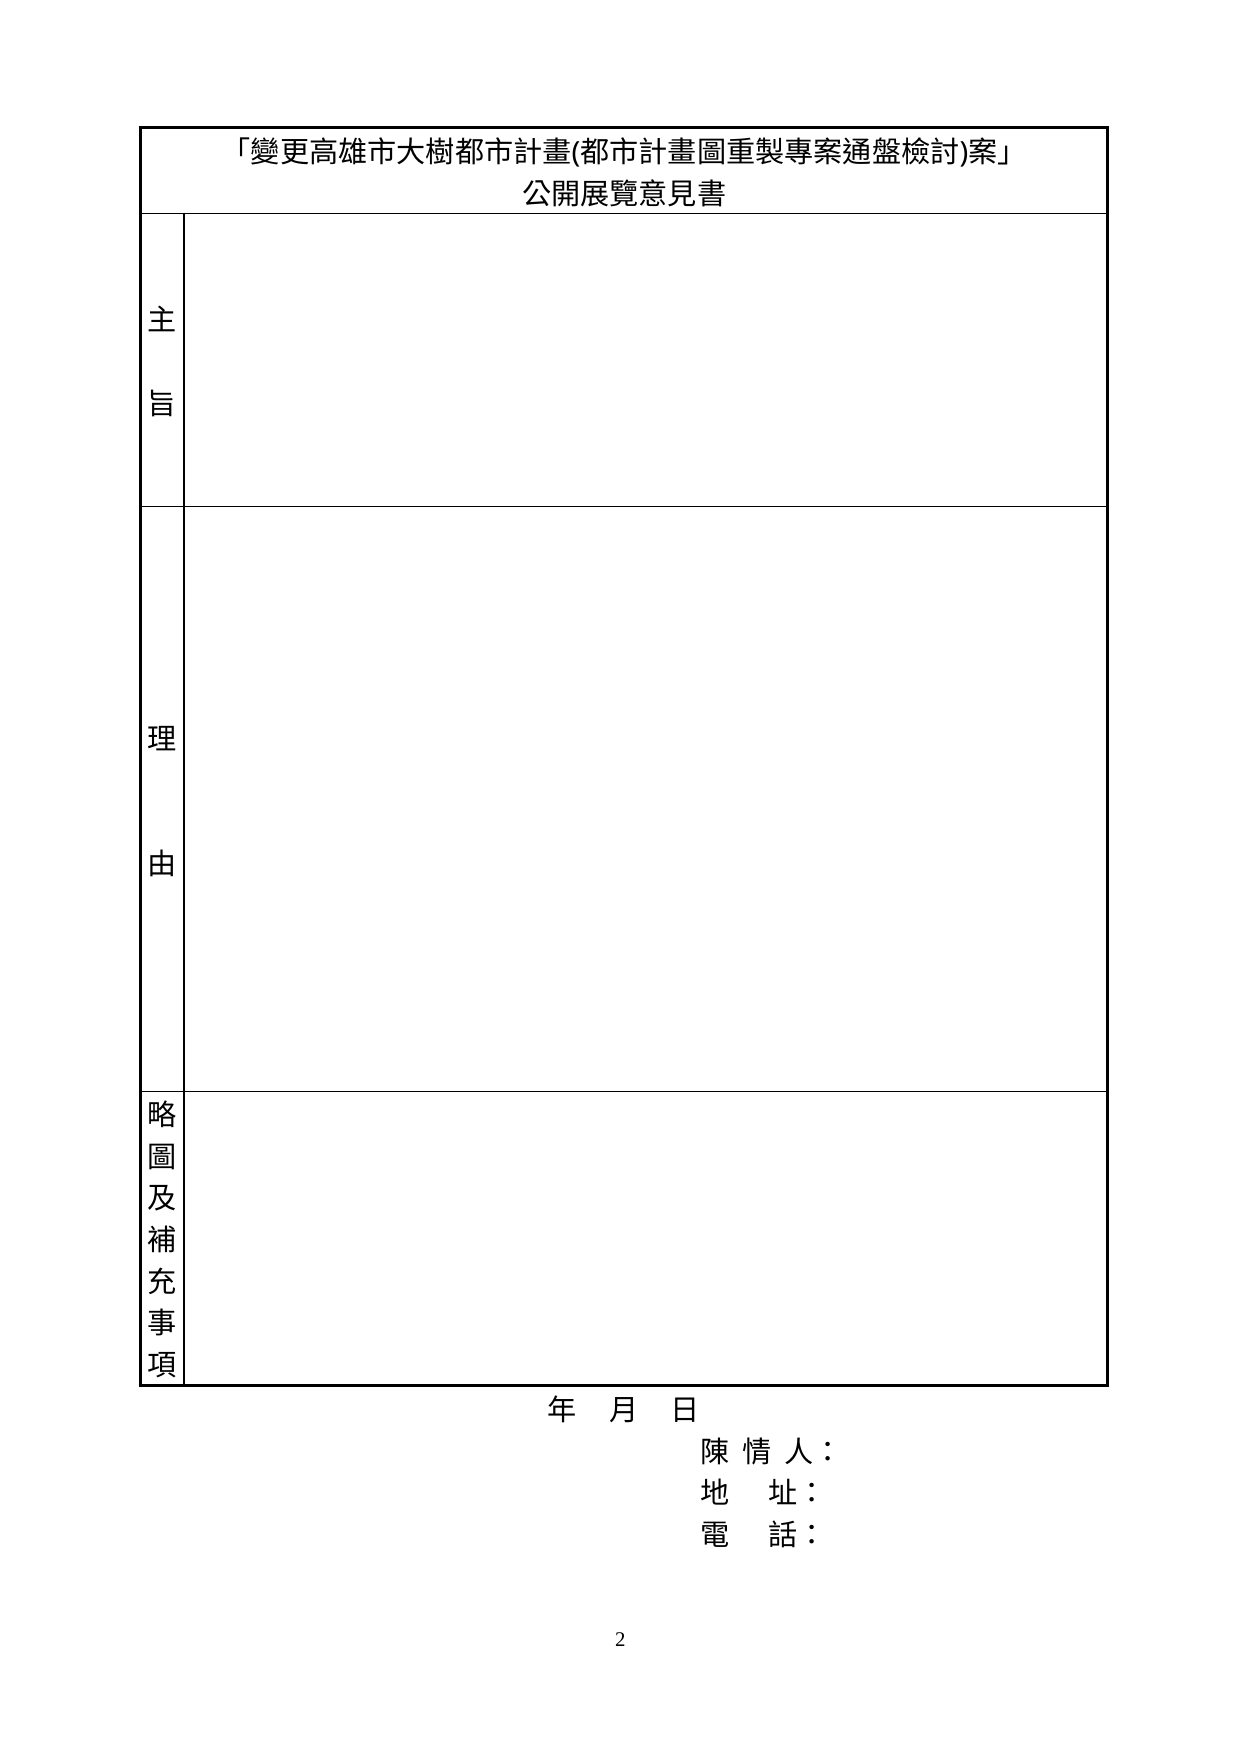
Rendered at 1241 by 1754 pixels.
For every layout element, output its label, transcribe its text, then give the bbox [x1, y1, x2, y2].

table_cell 主 旨 [142, 214, 183, 506]
text 電 話： [700, 1512, 1087, 1554]
table_header 「變更高雄市大樹都市計畫(都市計畫圖重製專案通盤檢討)案」 公開展覽意見書 [142, 129, 1106, 213]
table_cell 略圖及補充事項 [142, 1092, 183, 1384]
table_cell [185, 1092, 1106, 1384]
text 陳 情 人： [700, 1429, 1087, 1470]
table_cell [185, 214, 1106, 506]
table_cell 理 由 [142, 507, 183, 1091]
table_cell [185, 507, 1106, 1091]
text 年 月 日 [228, 1387, 1087, 1429]
text 地 址： [700, 1470, 1087, 1512]
